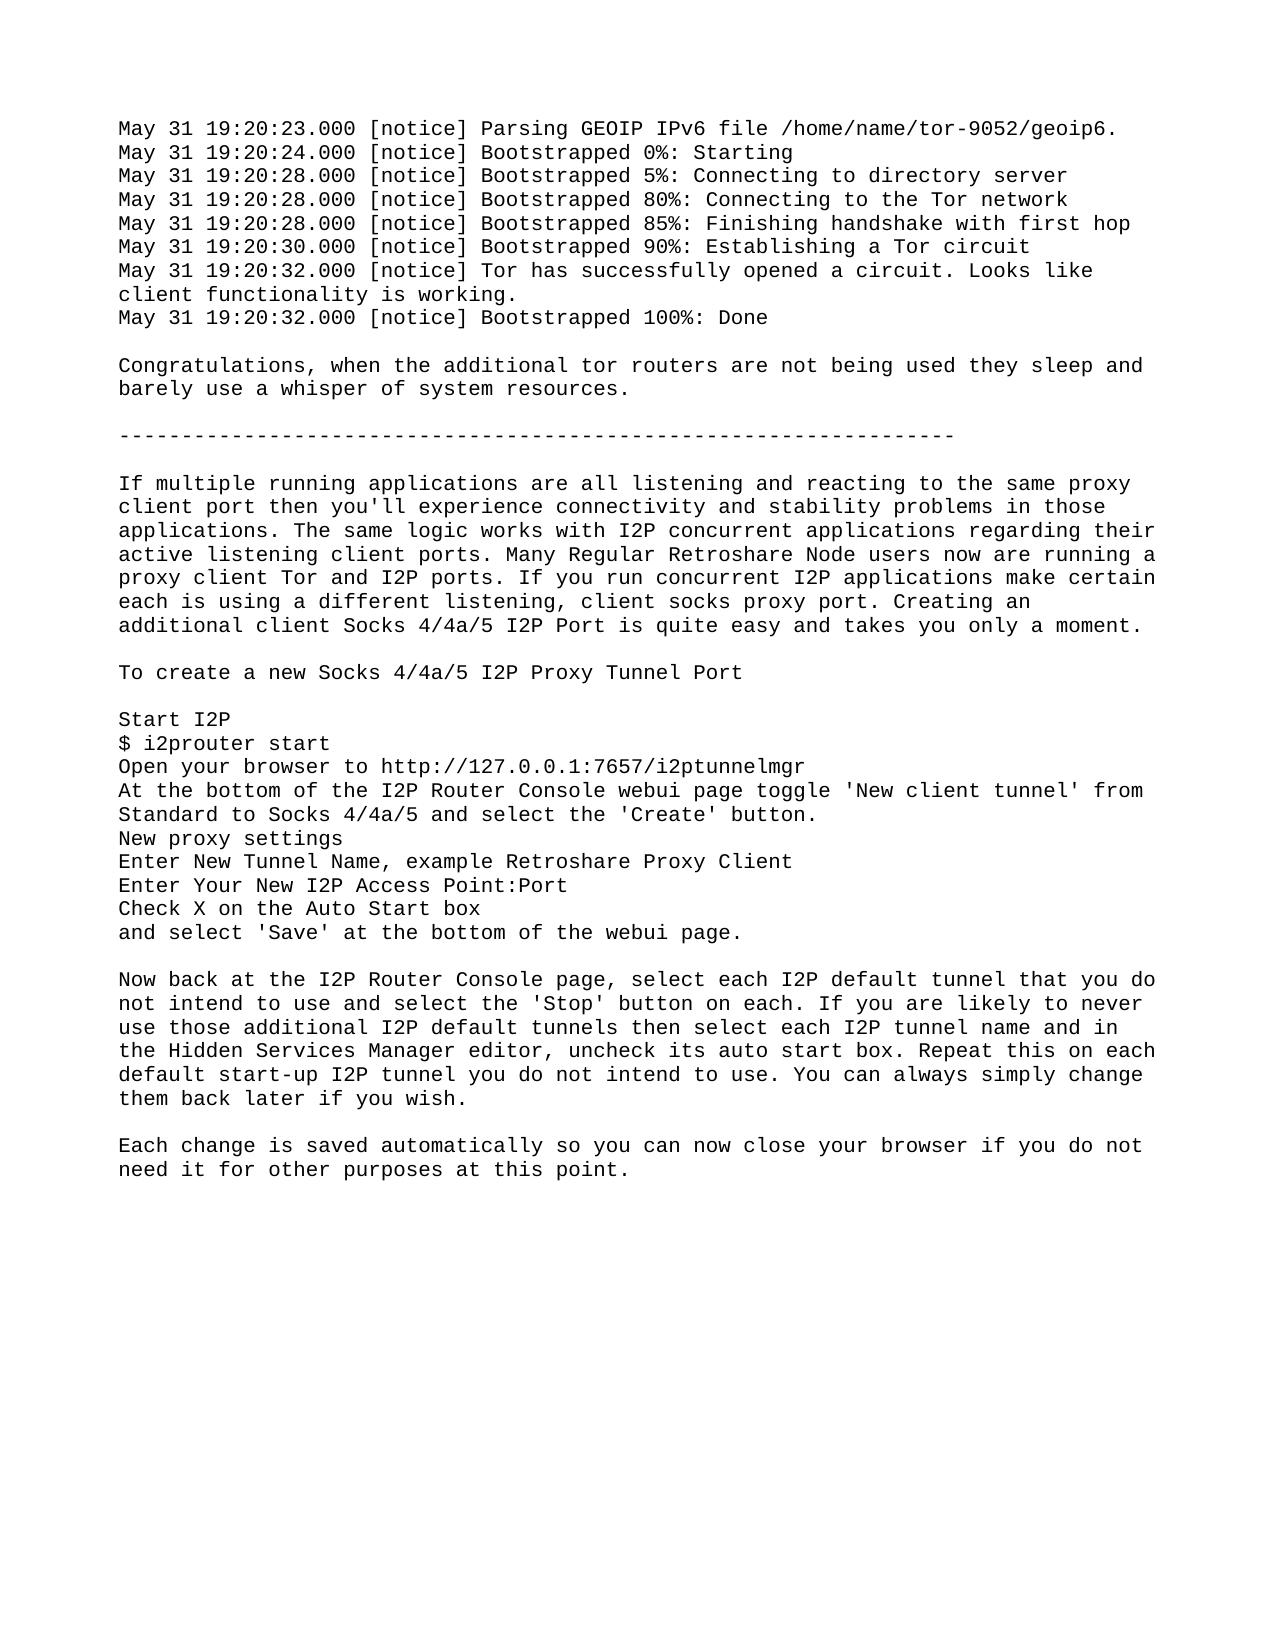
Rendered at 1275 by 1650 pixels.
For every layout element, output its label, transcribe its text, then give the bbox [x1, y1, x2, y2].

text Enter New Tunnel Name, example Retroshare Proxy Client [118, 851, 1157, 875]
text May 31 19:20:23.000 [notice] Parsing GEOIP IPv6 file /home/name/tor-9052/geoip6. [118, 118, 1157, 142]
text May 31 19:20:28.000 [notice] Bootstrapped 80%: Connecting to the Tor network [118, 189, 1157, 213]
text If multiple running applications are all listening and reacting to the same proxy client port then you'll experience connectivity and stability problems in those applications. The same logic works with I2P concurrent applications regarding their active listening client ports. Many Regular Retroshare Node users now are running a proxy client Tor and I2P ports. If you run concurrent I2P applications make certain each is using a different listening, client socks proxy port. Creating an additional client Socks 4/4a/5 I2P Port is quite easy and takes you only a moment. [118, 473, 1157, 638]
text Congratulations, when the additional tor routers are not being used they sleep and barely use a whisper of system resources. [118, 354, 1157, 402]
text $ i2prouter start [118, 733, 1157, 757]
text and select 'Save' at the bottom of the webui page. [118, 922, 1157, 946]
text May 31 19:20:32.000 [notice] Tor has successfully opened a circuit. Looks like client functionality is working. [118, 260, 1157, 307]
text New proxy settings [118, 827, 1157, 851]
text Enter Your New I2P Access Point:Port [118, 875, 1157, 898]
text May 31 19:20:30.000 [notice] Bootstrapped 90%: Establishing a Tor circuit [118, 236, 1157, 260]
text May 31 19:20:28.000 [notice] Bootstrapped 5%: Connecting to directory server [118, 165, 1157, 189]
text At the bottom of the I2P Router Console webui page toggle 'New client tunnel' from Standard to Socks 4/4a/5 and select the 'Create' button. [118, 780, 1157, 827]
text Now back at the I2P Router Console page, select each I2P default tunnel that you do not intend to use and select the 'Stop' button on each. If you are likely to never use those additional I2P default tunnels then select each I2P tunnel name and in the Hidden Services Manager editor, uncheck its auto start box. Repeat this on each default start-up I2P tunnel you do not intend to use. You can always simply change them back later if you wish. [118, 969, 1157, 1111]
text To create a new Socks 4/4a/5 I2P Proxy Tunnel Port [118, 662, 1157, 686]
text May 31 19:20:24.000 [notice] Bootstrapped 0%: Starting [118, 142, 1157, 165]
text Check X on the Auto Start box [118, 898, 1157, 922]
text May 31 19:20:28.000 [notice] Bootstrapped 85%: Finishing handshake with first hop [118, 213, 1157, 236]
text Open your browser to http://127.0.0.1:7657/i2ptunnelmgr [118, 757, 1157, 780]
text Start I2P [118, 709, 1157, 733]
text Each change is saved automatically so you can now close your browser if you do not need it for other purposes at this point. [118, 1135, 1157, 1182]
text May 31 19:20:32.000 [notice] Bootstrapped 100%: Done [118, 307, 1157, 331]
text ------------------------------------------------------------------- [118, 426, 1157, 449]
